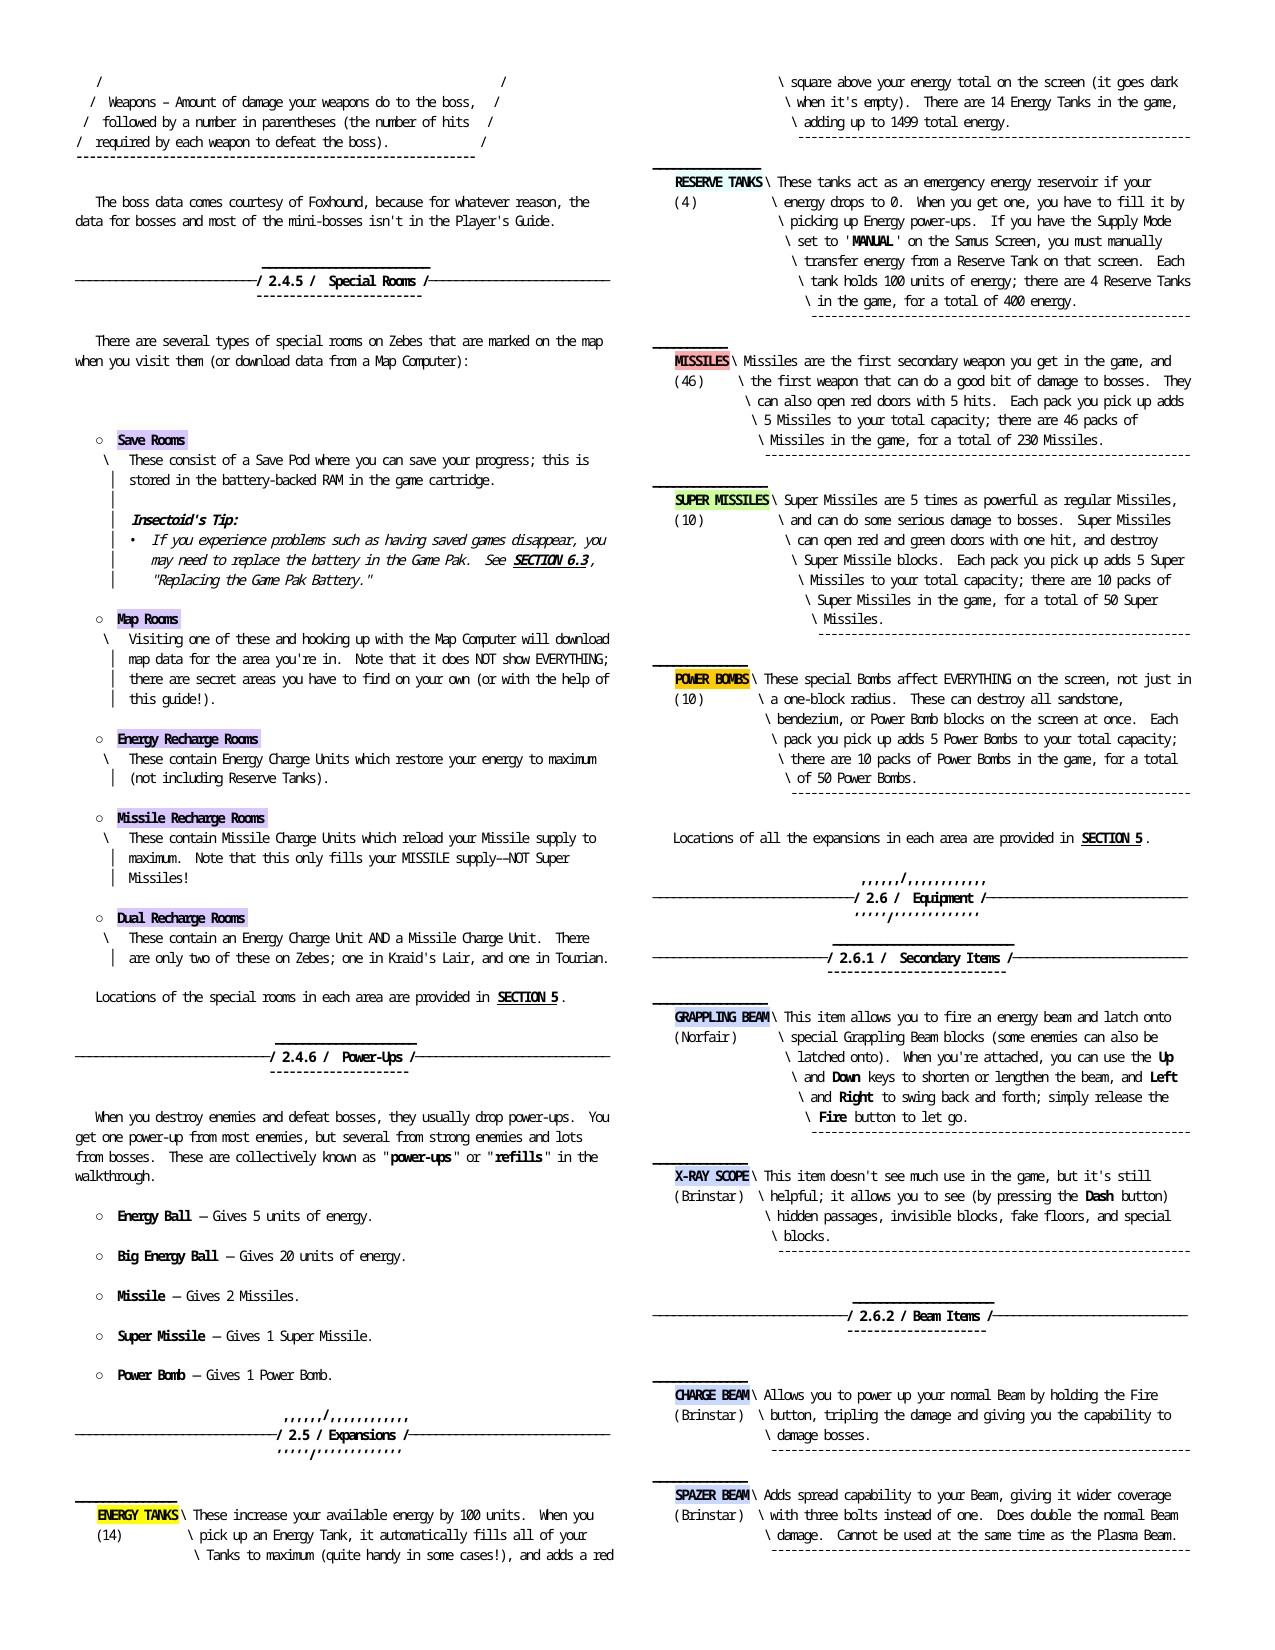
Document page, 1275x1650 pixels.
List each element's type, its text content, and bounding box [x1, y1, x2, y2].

text ───────────────────────────/ 2.4.5 / Special Rooms /─────────────────────────── [75, 271, 622, 291]
text ○ Energy Ball — Gives 5 units of energy. [75, 1206, 622, 1226]
text walkthrough. [75, 1166, 622, 1186]
text \ Missiles to your total capacity; there are 10 packs of [652, 569, 1200, 589]
text ¯¯¯¯¯¯¯¯¯¯¯¯¯¯¯¯¯¯¯¯¯ [652, 1325, 1200, 1345]
text │ maximum. Note that this only fills your MISSILE supply––NOT Super [75, 848, 622, 868]
text \ can also open red doors with 5 hits. Each pack you pick up adds [652, 390, 1200, 410]
text \ Super Missiles in the game, for a total of 50 Super [652, 589, 1200, 609]
text \ Super Missile blocks. Each pack you pick up adds 5 Super [652, 549, 1200, 569]
text / required by each weapon to defeat the boss). / [75, 132, 622, 152]
text ________________ [652, 152, 1200, 171]
text _____________________ [75, 1027, 622, 1047]
text SUPER MISSILES\ Super Missiles are 5 times as powerful as regular Missiles, [652, 490, 1200, 510]
text │ Missiles! [75, 868, 622, 888]
text ¯¯¯¯¯¯¯¯¯¯¯¯¯¯¯¯¯¯¯¯¯¯¯¯¯¯¯¯¯¯¯¯¯¯¯¯¯¯¯¯¯¯¯¯¯¯¯¯¯¯¯¯¯¯¯¯¯¯¯¯ [75, 152, 622, 171]
text \ transfer energy from a Reserve Tank on that screen. Each [652, 251, 1200, 271]
text ─────────────────────────────/ 2.6.2 / Beam Items /───────────────────────────── [652, 1306, 1200, 1325]
text _________________ [652, 987, 1200, 1007]
text ______________ [652, 1146, 1200, 1166]
text \ in the game, for a total of 400 energy. [652, 291, 1200, 311]
text │ Insectoid's Tip: [75, 510, 622, 529]
text (Norfair) \ special Grappling Beam blocks (some enemies can also be [652, 1027, 1200, 1047]
text \ adding up to 1499 total energy. [652, 112, 1200, 132]
text │ map data for the area you're in. Note that it does NOT show EVERYTHING; [75, 649, 622, 669]
text ○ Dual Recharge Rooms [75, 908, 622, 927]
text ¯¯¯¯¯¯¯¯¯¯¯¯¯¯¯¯¯¯¯¯¯¯¯¯¯¯¯ [652, 967, 1200, 987]
text ¯¯¯¯¯¯¯¯¯¯¯¯¯¯¯¯¯¯¯¯¯¯¯¯¯¯¯¯¯¯¯¯¯¯¯¯¯¯¯¯¯¯¯¯¯¯¯¯¯¯¯¯¯¯¯¯¯ [652, 311, 1200, 331]
text from bosses. These are collectively known as "power-ups" or "refills" in the [75, 1146, 622, 1166]
text ──────────────────────────────/ 2.6 / Equipment /────────────────────────────── [652, 888, 1200, 908]
text │ are only two of these on Zebes; one in Kraid's Lair, and one in Tourian. [75, 947, 622, 967]
text GRAPPLING BEAM\ This item allows you to fire an energy beam and latch onto [652, 1007, 1200, 1027]
text ○ Super Missile — Gives 1 Super Missile. [75, 1325, 622, 1345]
text ¯¯¯¯¯¯¯¯¯¯¯¯¯¯¯¯¯¯¯¯¯¯¯¯¯¯¯¯¯¯¯¯¯¯¯¯¯¯¯¯¯¯¯¯¯¯¯¯¯¯¯¯¯¯¯¯¯¯¯¯ [652, 788, 1200, 808]
text ¯¯¯¯¯¯¯¯¯¯¯¯¯¯¯¯¯¯¯¯¯¯¯¯¯¯¯¯¯¯¯¯¯¯¯¯¯¯¯¯¯¯¯¯¯¯¯¯¯¯¯¯¯¯¯¯¯¯¯¯¯¯ [652, 1246, 1200, 1266]
text There are several types of special rooms on Zebes that are marked on the map [75, 331, 622, 351]
text \ hidden passages, invisible blocks, fake floors, and special [652, 1206, 1200, 1226]
text \ when it's empty). There are 14 Energy Tanks in the game, [652, 92, 1200, 112]
text _________________________ [75, 251, 622, 271]
text │ [75, 490, 622, 510]
text ──────────────────────────────/ 2.5 / Expansions /────────────────────────────── [75, 1425, 622, 1445]
text ──────────────────────────/ 2.6.1 / Secondary Items /────────────────────────── [652, 947, 1200, 967]
text │ • If you experience problems such as having saved games disappear, you [75, 529, 622, 549]
text X-RAY SCOPE\ This item doesn't see much use in the game, but it's still [652, 1166, 1200, 1186]
text MISSILES\ Missiles are the first secondary weapon you get in the game, and [652, 351, 1200, 370]
text / Weapons – Amount of damage your weapons do to the boss, / [75, 92, 622, 112]
text \ damage. Cannot be used at the same time as the Plasma Beam. [652, 1524, 1200, 1544]
text \ Missiles. [652, 609, 1200, 629]
text \ 5 Missiles to your total capacity; there are 46 packs of [652, 410, 1200, 430]
text SPAZER BEAM\ Adds spread capability to your Beam, giving it wider coverage [652, 1484, 1200, 1504]
text / / [75, 72, 622, 92]
text \ and Right to swing back and forth; simply release the [652, 1087, 1200, 1107]
text ¯¯¯¯¯¯¯¯¯¯¯¯¯¯¯¯¯¯¯¯¯¯¯¯¯ [75, 291, 622, 311]
text \ These contain Missile Charge Units which reload your Missile supply to [75, 828, 622, 848]
text ¯¯¯¯¯¯¯¯¯¯¯¯¯¯¯¯¯¯¯¯¯¯¯¯¯¯¯¯¯¯¯¯¯¯¯¯¯¯¯¯¯¯¯¯¯¯¯¯¯¯¯¯¯¯¯¯¯¯¯¯¯¯¯ [652, 1445, 1200, 1465]
text get one power-up from most enemies, but several from strong enemies and lots [75, 1126, 622, 1146]
text ______________ [652, 1465, 1200, 1484]
text (10) \ and can do some serious damage to bosses. Super Missiles [652, 510, 1200, 529]
text _______________ [75, 1484, 622, 1504]
text ○ Save Rooms [75, 430, 622, 450]
text ○ Missile — Gives 2 Missiles. [75, 1286, 622, 1306]
text (46) \ the first weapon that can do a good bit of damage to bosses. They [652, 370, 1200, 390]
text The boss data comes courtesy of Foxhound, because for whatever reason, the [75, 191, 622, 211]
text │ this guide!). [75, 689, 622, 709]
text │ (not including Reserve Tanks). [75, 768, 622, 788]
text \ These contain Energy Charge Units which restore your energy to maximum [75, 748, 622, 768]
text ○ Missile Recharge Rooms [75, 808, 622, 828]
text ‚‚‚‚‚‚/‚‚‚‚‚‚‚‚‚‚‚‚ [75, 1405, 622, 1425]
text ─────────────────────────────/ 2.4.6 / Power-Ups /───────────────────────────── [75, 1047, 622, 1067]
text ¯¯¯¯¯¯¯¯¯¯¯¯¯¯¯¯¯¯¯¯¯¯¯¯¯¯¯¯¯¯¯¯¯¯¯¯¯¯¯¯¯¯¯¯¯¯¯¯¯¯¯¯¯¯¯¯ [652, 629, 1200, 649]
text (14) \ pick up an Energy Tank, it automatically fills all of your [75, 1524, 622, 1544]
text \ picking up Energy power-ups. If you have the Supply Mode [652, 211, 1200, 231]
text \ Missiles in the game, for a total of 230 Missiles. [652, 430, 1200, 450]
text (Brinstar) \ button, tripling the damage and giving you the capability to [652, 1405, 1200, 1425]
text ○ Energy Recharge Rooms [75, 728, 622, 748]
text ¯¯¯¯¯¯¯¯¯¯¯¯¯¯¯¯¯¯¯¯¯¯¯¯¯¯¯¯¯¯¯¯¯¯¯¯¯¯¯¯¯¯¯¯¯¯¯¯¯¯¯¯¯¯¯¯¯ [652, 1126, 1200, 1146]
text \ and Down keys to shorten or lengthen the beam, and Left [652, 1067, 1200, 1087]
text │ there are secret areas you have to find on your own (or with the help of [75, 669, 622, 689]
text \ set to 'MANUAL' on the Samus Screen, you must manually [652, 231, 1200, 251]
text (4) \ energy drops to 0. When you get one, you have to fill it by [652, 191, 1200, 211]
text ¯¯¯¯¯¯¯¯¯¯¯¯¯¯¯¯¯¯¯¯¯ [75, 1067, 622, 1087]
text \ square above your energy total on the screen (it goes dark [652, 72, 1200, 92]
text _________________ [652, 470, 1200, 490]
text RESERVE TANKS\ These tanks act as an emergency energy reservoir if your [652, 171, 1200, 191]
text \ of 50 Power Bombs. [652, 768, 1200, 788]
text \ Fire button to let go. [652, 1107, 1200, 1126]
text \ tank holds 100 units of energy; there are 4 Reserve Tanks [652, 271, 1200, 291]
text \ latched onto). When you're attached, you can use the Up [652, 1047, 1200, 1067]
text (10) \ a one-block radius. These can destroy all sandstone, [652, 689, 1200, 709]
text / followed by a number in parentheses (the number of hits / [75, 112, 622, 132]
text ’’’’’/’’’’’’’’’’’’’ [652, 908, 1200, 927]
text \ pack you pick up adds 5 Power Bombs to your total capacity; [652, 728, 1200, 748]
text (Brinstar) \ with three bolts instead of one. Does double the normal Beam [652, 1504, 1200, 1524]
text Locations of the special rooms in each area are provided in SECTION 5. [75, 987, 622, 1007]
text ¯¯¯¯¯¯¯¯¯¯¯¯¯¯¯¯¯¯¯¯¯¯¯¯¯¯¯¯¯¯¯¯¯¯¯¯¯¯¯¯¯¯¯¯¯¯¯¯¯¯¯¯¯¯¯¯¯¯¯ [652, 132, 1200, 152]
text │ stored in the battery-backed RAM in the game cartridge. [75, 470, 622, 490]
text \ damage bosses. [652, 1425, 1200, 1445]
text ______________ [652, 649, 1200, 669]
text \ blocks. [652, 1226, 1200, 1246]
text \ there are 10 packs of Power Bombs in the game, for a total [652, 748, 1200, 768]
text ______________ [652, 1365, 1200, 1385]
text ___________________________ [652, 927, 1200, 947]
text data for bosses and most of the mini-bosses isn't in the Player's Guide. [75, 211, 622, 231]
text ___________ [652, 331, 1200, 351]
text ENERGY TANKS\ These increase your available energy by 100 units. When you [75, 1504, 622, 1524]
text ’’’’’/’’’’’’’’’’’’’ [75, 1445, 622, 1465]
text POWER BOMBS\ These special Bombs affect EVERYTHING on the screen, not just in [652, 669, 1200, 689]
text ○ Map Rooms [75, 609, 622, 629]
text ¯¯¯¯¯¯¯¯¯¯¯¯¯¯¯¯¯¯¯¯¯¯¯¯¯¯¯¯¯¯¯¯¯¯¯¯¯¯¯¯¯¯¯¯¯¯¯¯¯¯¯¯¯¯¯¯¯¯¯¯¯¯¯ [652, 1544, 1200, 1564]
text Locations of all the expansions in each area are provided in SECTION 5. [652, 828, 1200, 848]
text \ Visiting one of these and hooking up with the Map Computer will download [75, 629, 622, 649]
text ¯¯¯¯¯¯¯¯¯¯¯¯¯¯¯¯¯¯¯¯¯¯¯¯¯¯¯¯¯¯¯¯¯¯¯¯¯¯¯¯¯¯¯¯¯¯¯¯¯¯¯¯¯¯¯¯¯¯¯¯¯¯¯¯ [652, 450, 1200, 470]
text │ may need to replace the battery in the Game Pak. See SECTION 6.3, [75, 549, 622, 569]
text \ These consist of a Save Pod where you can save your progress; this is [75, 450, 622, 470]
text \ These contain an Energy Charge Unit AND a Missile Charge Unit. There [75, 927, 622, 947]
text when you visit them (or download data from a Map Computer): [75, 351, 622, 370]
text \ can open red and green doors with one hit, and destroy [652, 529, 1200, 549]
text ‚‚‚‚‚‚/‚‚‚‚‚‚‚‚‚‚‚‚ [652, 868, 1200, 888]
text ○ Power Bomb — Gives 1 Power Bomb. [75, 1365, 622, 1385]
text (Brinstar) \ helpful; it allows you to see (by pressing the Dash button) [652, 1186, 1200, 1206]
text _____________________ [652, 1286, 1200, 1306]
text CHARGE BEAM\ Allows you to power up your normal Beam by holding the Fire [652, 1385, 1200, 1405]
text \ bendezium, or Power Bomb blocks on the screen at once. Each [652, 709, 1200, 728]
text When you destroy enemies and defeat bosses, they usually drop power-ups. You [75, 1107, 622, 1126]
text ○ Big Energy Ball — Gives 20 units of energy. [75, 1246, 622, 1266]
text \ Tanks to maximum (quite handy in some cases!), and adds a red [75, 1544, 622, 1564]
text │ "Replacing the Game Pak Battery." [75, 569, 622, 589]
